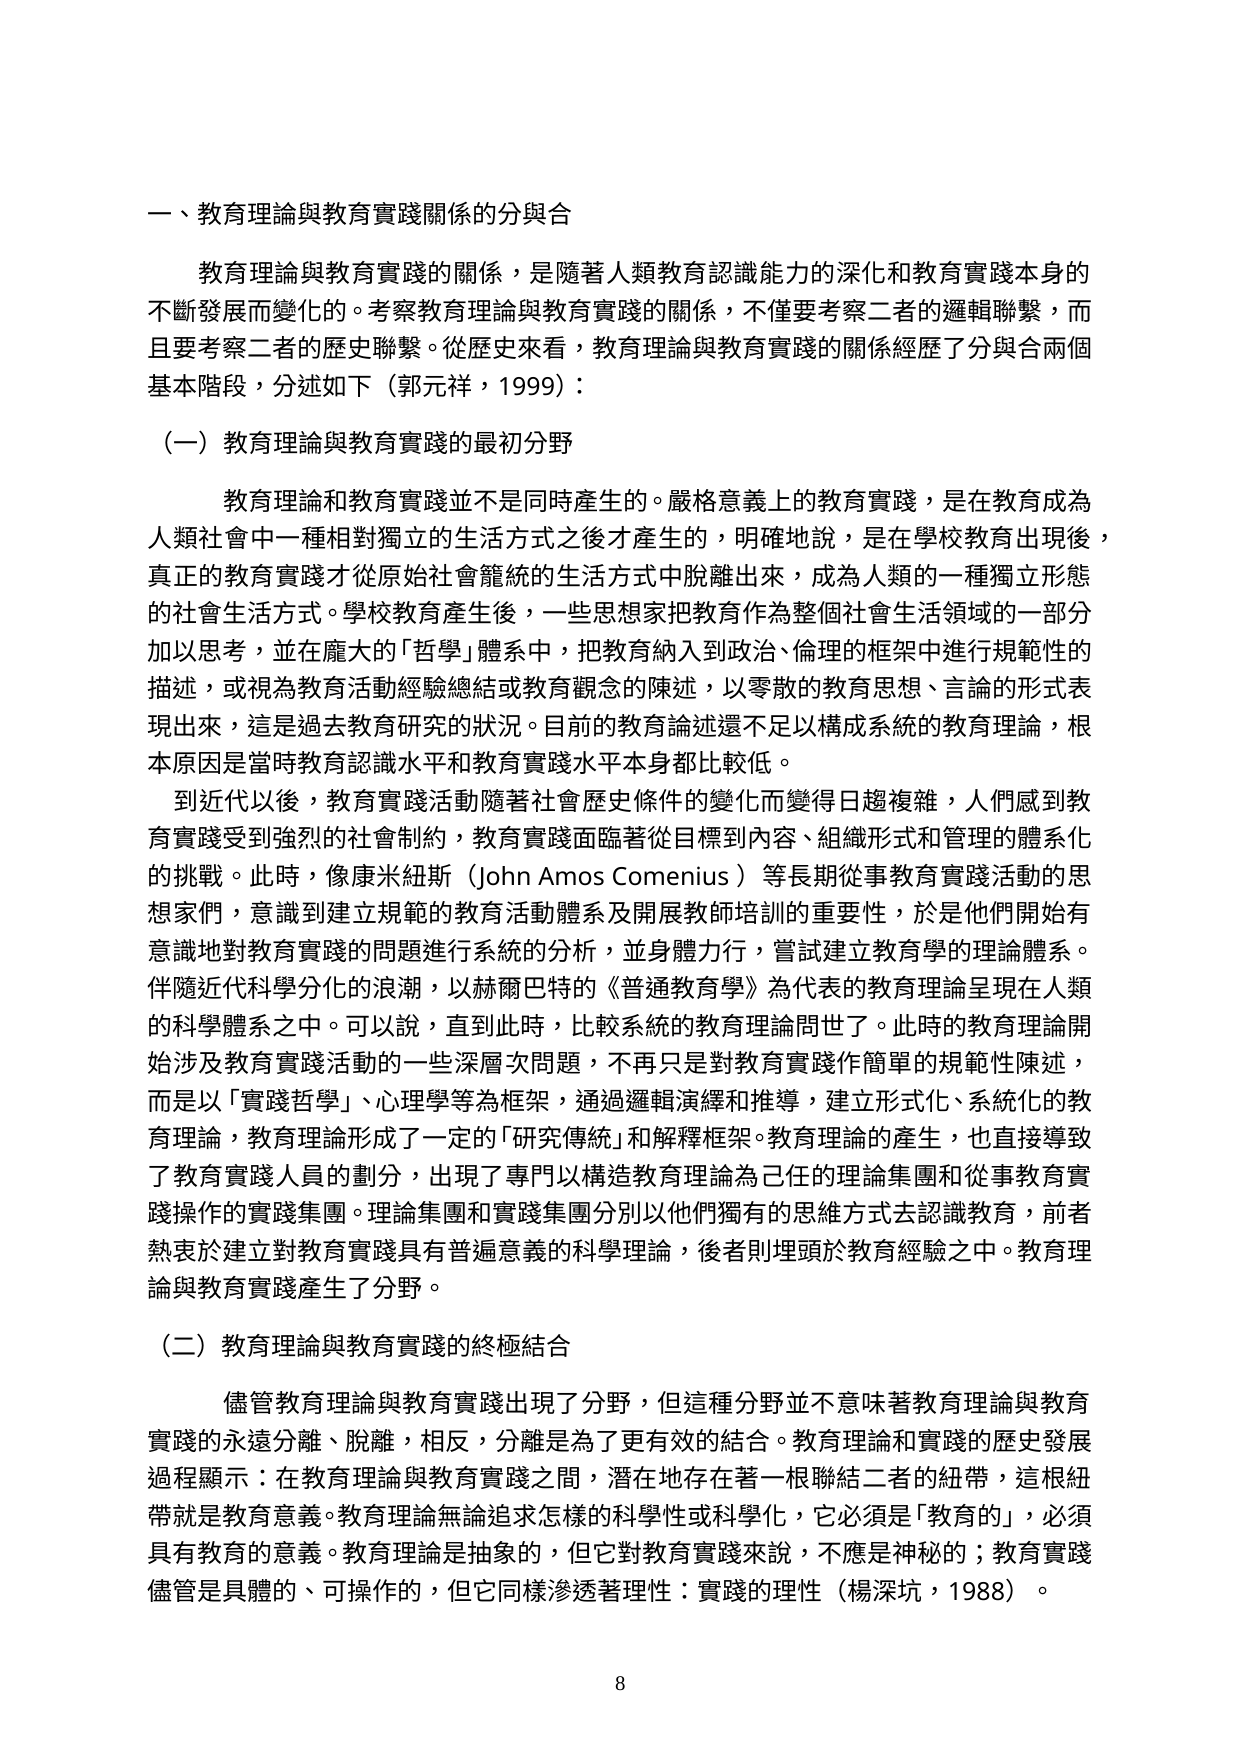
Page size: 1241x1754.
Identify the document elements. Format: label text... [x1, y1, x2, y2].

text 教育理論與教育實踐的關係，是隨著人類教育認識能力的深化和教育實踐本身的不斷發展而變化的。考察教育理論與教育實踐的關係，不僅要考察二者的邏輯聯繫，而且要考察二者的歷史聯繫。從歷史來看，教育理論與教育實踐的關係經歷了分與合兩個基本階段，分述如下（郭元祥，1999）： [148, 253, 1092, 403]
text （二）教育理論與教育實踐的終極結合 [146, 1325, 1092, 1362]
text （一）教育理論與教育實踐的最初分野 [148, 422, 1092, 460]
text 教育理論和教育實踐並不是同時產生的。嚴格意義上的教育實踐，是在教育成為人類社會中一種相對獨立的生活方式之後才產生的，明確地說，是在學校教育出現後，真正的教育實踐才從原始社會籠統的生活方式中脫離出來，成為人類的一種獨立形態的社會生活方式。學校教育產生後，一些思想家把教育作為整個社會生活領域的一部分加以思考，並在龐大的「哲學」體系中，把教育納入到政治、倫理的框架中進行規範性的描述，或視為教育活動經驗總結或教育觀念的陳述，以零散的教育思想、言論的形式表現出來，這是過去教育研究的狀況。目前的教育論述還不足以構成系統的教育理論，根本原因是當時教育認識水平和教育實踐水平本身都比較低。 到近代以後，教育實踐活動隨著社會歷史條件的變化而變得日趨複雜，人們感到教育實踐受到強烈的社會制約，教育實踐面臨著從目標到內容、組織形式和管理的體系化的挑戰。此時，像康米紐斯（John Amos Comenius ）等長期從事教育實踐活動的思想家們，意識到建立規範的教育活動體系及開展教師培訓的重要性，於是他們開始有意識地對教育實踐的問題進行系統的分析，並身體力行，嘗試建立教育學的理論體系。伴隨近代科學分化的浪潮，以赫爾巴特的《普通教育學》為代表的教育理論呈現在人類的科學體系之中。可以說，直到此時，比較系統的教育理論問世了。此時的教育理論開始涉及教育實踐活動的一些深層次問題，不再只是對教育實踐作簡單的規範性陳述，而是以「實踐哲學」、心理學等為框架，通過邏輯演繹和推導，建立形式化、系統化的教育理論，教育理論形成了一定的「研究傳統」和解釋框架。教育理論的產生，也直接導致了教育實踐人員的劃分，出現了專門以構造教育理論為己任的理論集團和從事教育實踐操作的實踐集團。理論集團和實踐集團分別以他們獨有的思維方式去認識教育，前者熱衷於建立對教育實踐具有普遍意義的科學理論，後者則埋頭於教育經驗之中。教育理論與教育實踐產生了分野。 [148, 480, 1092, 1305]
text 儘管教育理論與教育實踐出現了分野，但這種分野並不意味著教育理論與教育實踐的永遠分離、脫離，相反，分離是為了更有效的結合。教育理論和實踐的歷史發展過程顯示：在教育理論與教育實踐之間，潛在地存在著一根聯結二者的紐帶，這根紐帶就是教育意義。教育理論無論追求怎樣的科學性或科學化，它必須是「教育的」，必須具有教育的意義。教育理論是抽象的，但它對教育實踐來說，不應是神秘的；教育實踐儘管是具體的、可操作的，但它同樣滲透著理性：實踐的理性（楊深坑，1988）。 從歷史看教育理論的發展，並不一直朝著完全理性化方向演進，它不是純粹理性的東西，在終極方向上教育理論是指向教育實踐的，它以不同的方式關照著教育實踐。索爾蒂斯(J. Soltis；引自瞿葆奎，1993）)曾經區分了教育理論研究的四種不同類型：(1)實證研究，即運用自然科學的方法去發現因果聯繫；(2)解釋研究，即運用日常語言哲學、現象學、解釋學等方法，去揭示各種主體特性和主體意義，揭示構成教育衝突的各種事件，以及教育現象對人類的意義；(3)規範研究，即奠定選擇學科內容、教學程序和教學實踐的倫理基礎；(4)意識形態批判，即去掉教育觀念的神秘性，揭示它們與社會權力結構的聯繫。這些不同的研究類型表明，教育理論以不同的方式解釋教育實踐活動內部的邏輯聯繫，規範教育實踐活動的策略，教育理論自身出現了「解釋的教育理論」和「規範的教育理論」之分，也有了「科學的教育理論」和「實踐的教育理論」等不同的理論追求。卡爾（溫明麗譯，1997）也認為，在教育理論的歷史發展過程中，教育理論以四種不同的理論取向表現著它與教育實踐的關係：(1)「常識」的取向，即試圖把教育理論建立在實踐者的常識理解基礎之上。它要求理論本身必須根據它的實踐結果來加以檢驗和修正，實踐決定理論的效度，而不是理論決定實踐的效度；(2)「應用科學」的取向，即強調從科學的事實判斷出發建立理論，並把經過經驗驗證的法則作為解決教育問題和指導教育實踐的依據，認為理論是通過運用科學理論知識來聯繫實踐，從而排除實踐中人的主觀性；(3)「實踐」的取向，即主張教育理論的目的在於培養「實踐智慧」，理論通過啟發實踐者而與實踐發生聯繫，理論的目的在於指導實踐者，開拓實踐者的視野；(4)「批判」的取向，它認為教育實踐是一種植根於歷史的、文化的、易受意識形態影響的社會實踐活動，因而教育理論的目的在於增強實踐者的「理性自主」，使他們通過自我反省做出合理的實踐行為。儘管不同的取向處理理論與實踐關係的方式有別，但它們都試圖以最佳的方式達成與實踐的結合。教育理論的發展，是圍繞著教育實踐的發展而發展的。教育理論與教育實踐在形式上是分離的，但在邏輯上是相結合的。當然，教育理論與教育實踐的邏輯聯繫和結合，並不意味著否認二者質的區別、聯繫和結合，不是完全等同，不是一個包含另一個，或一個否定另一個，而是二者的相互吸引，相互貫穿。理論來源於實踐，實踐依賴理論，這就使得教育理論和教育實踐在終極上是結合的、統一的。 [148, 1382, 1092, 1607]
text 一、教育理論與教育實踐關係的分與合 [148, 193, 1092, 233]
